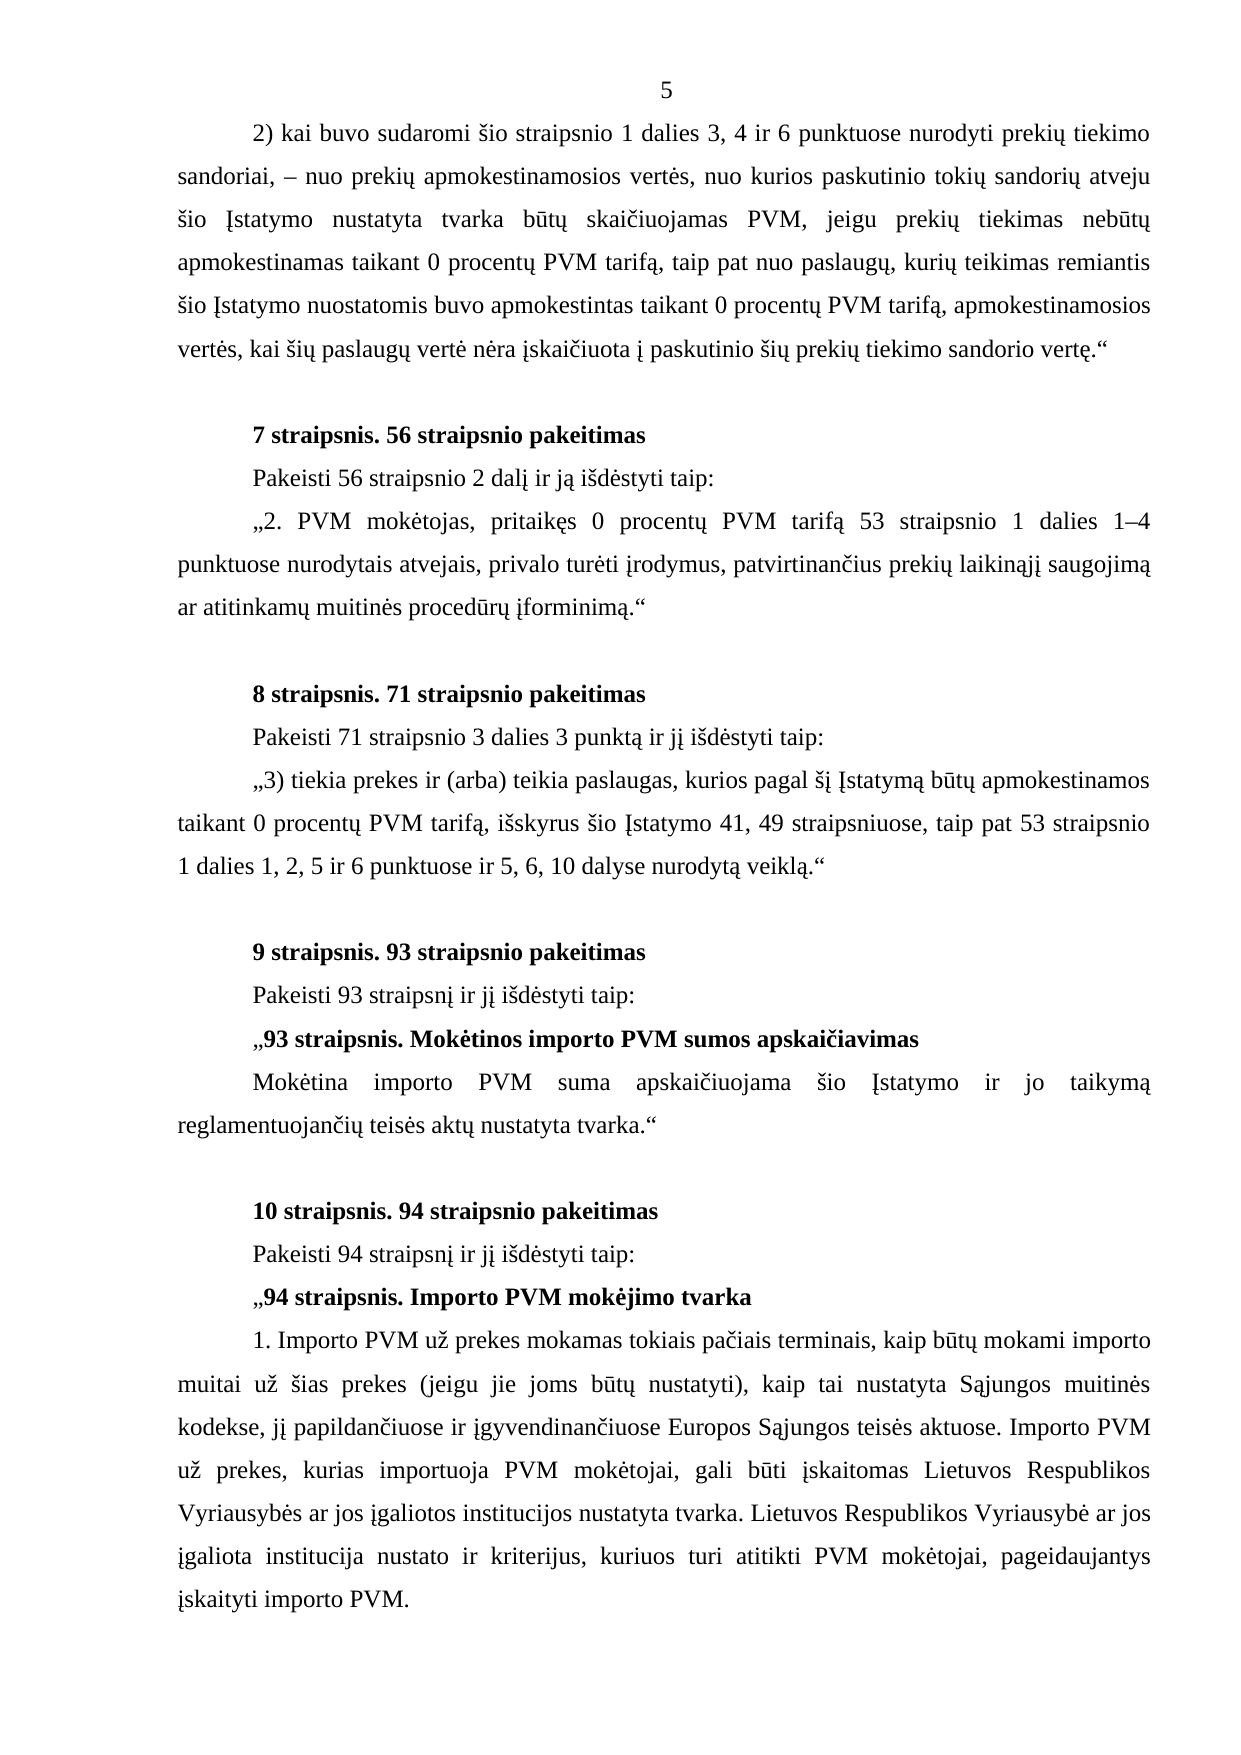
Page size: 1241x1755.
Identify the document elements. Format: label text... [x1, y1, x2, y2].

text Mokėtina importo PVM suma apskaičiuojama šio Įstatymo ir jo taikymą reglamentuojančių teisės aktų nustatyta tvarka.“ [177, 1067, 1152, 1139]
text Pakeisti 93 straipsnį ir jį išdėstyti taip: [177, 981, 1152, 1009]
text 8 straipsnis. 71 straipsnio pakeitimas [177, 679, 1152, 707]
text „3) tiekia prekes ir (arba) teikia paslaugas, kurios pagal šį Įstatymą būtų apmokestinamos taikant 0 procentų PVM tarifą, išskyrus šio Įstatymo 41, 49 straipsniuose, taip pat 53 straipsnio 1 dalies 1, 2, 5 ir 6 punktuose ir 5, 6, 10 dalyse nurodytą veiklą.“ [177, 765, 1152, 880]
text „93 straipsnis. Mokėtinos importo PVM sumos apskaičiavimas [177, 1024, 1152, 1052]
text Pakeisti 56 straipsnio 2 dalį ir ją išdėstyti taip: [177, 463, 1152, 492]
text Pakeisti 94 straipsnį ir jį išdėstyti taip: [177, 1239, 1152, 1268]
text „2. PVM mokėtojas, pritaikęs 0 procentų PVM tarifą 53 straipsnio 1 dalies 1–4 punktuose nurodytais atvejais, privalo turėti įrodymus, patvirtinančius prekių laikinąjį saugojimą ar atitinkamų muitinės procedūrų įforminimą.“ [177, 506, 1152, 621]
text 9 straipsnis. 93 straipsnio pakeitimas [177, 937, 1152, 966]
text Pakeisti 71 straipsnio 3 dalies 3 punktą ir jį išdėstyti taip: [177, 722, 1152, 751]
text 10 straipsnis. 94 straipsnio pakeitimas [177, 1196, 1152, 1225]
text 1. Importo PVM už prekes mokamas tokiais pačiais terminais, kaip būtų mokami importo muitai už šias prekes (jeigu jie joms būtų nustatyti), kaip tai nustatyta Sąjungos muitinės kodekse, jį papildančiuose ir įgyvendinančiuose Europos Sąjungos teisės aktuose. Importo PVM už prekes, kurias importuoja PVM mokėtojai, gali būti įskaitomas Lietuvos Respublikos Vyriausybės ar jos įgaliotos institucijos nustatyta tvarka. Lietuvos Respublikos Vyriausybė ar jos įgaliota institucija nustato ir kriterijus, kuriuos turi atitikti PVM mokėtojai, pageidaujantys įskaityti importo PVM. [177, 1326, 1152, 1613]
text „94 straipsnis. Importo PVM mokėjimo tvarka [177, 1282, 1152, 1311]
text 2) kai buvo sudaromi šio straipsnio 1 dalies 3, 4 ir 6 punktuose nurodyti prekių tiekimo sandoriai, – nuo prekių apmokestinamosios vertės, nuo kurios paskutinio tokių sandorių atveju šio Įstatymo nustatyta tvarka būtų skaičiuojamas PVM, jeigu prekių tiekimas nebūtų apmokestinamas taikant 0 procentų PVM tarifą, taip pat nuo paslaugų, kurių teikimas remiantis šio Įstatymo nuostatomis buvo apmokestintas taikant 0 procentų PVM tarifą, apmokestinamosios vertės, kai šių paslaugų vertė nėra įskaičiuota į paskutinio šių prekių tiekimo sandorio vertę.“ [177, 118, 1152, 362]
text 7 straipsnis. 56 straipsnio pakeitimas [177, 420, 1152, 449]
